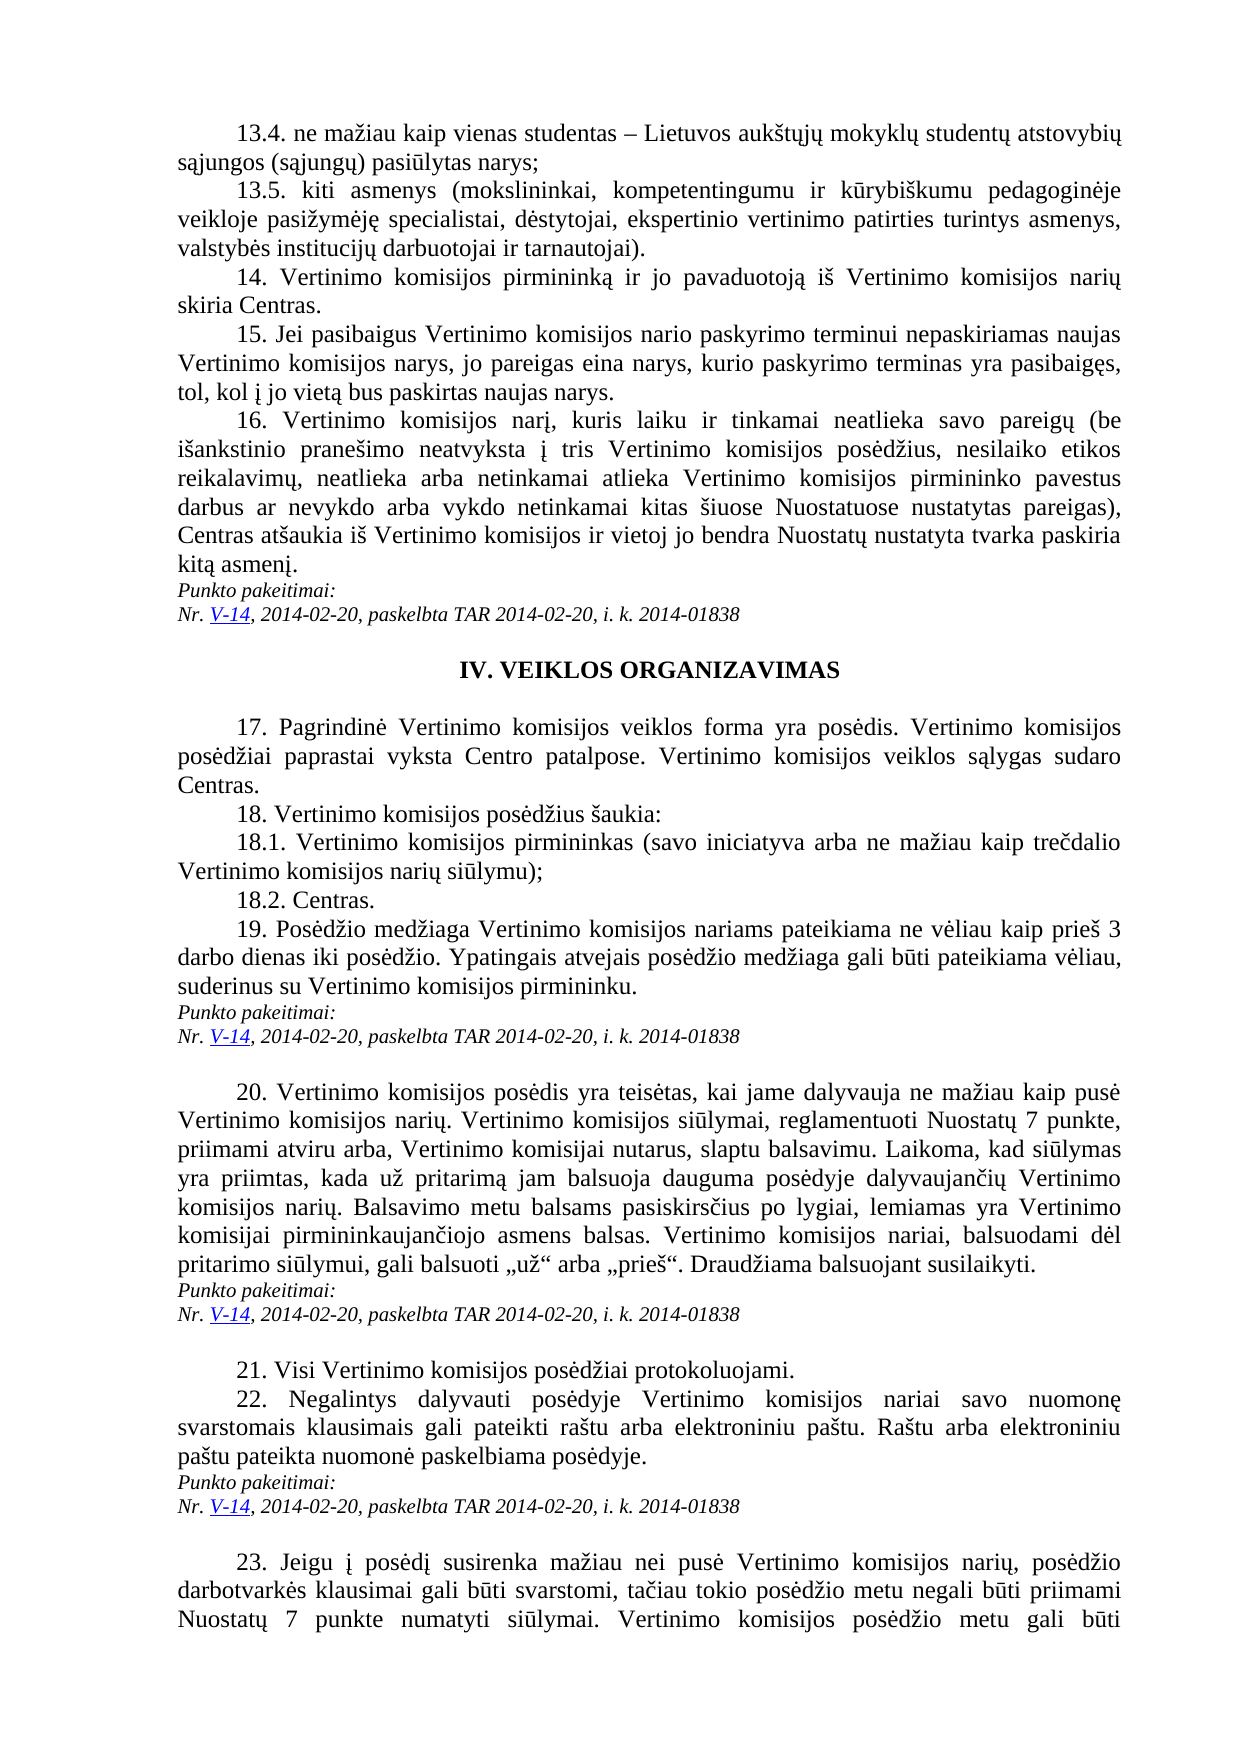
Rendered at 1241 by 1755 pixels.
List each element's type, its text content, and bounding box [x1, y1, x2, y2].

text Nr. V-14, 2014-02-20, paskelbta TAR 2014-02-20, i. k. 2014-01838 [177, 1494, 1122, 1518]
text 21. Visi Vertinimo komisijos posėdžiai protokoluojami. [177, 1355, 1122, 1384]
text IV. VEIKLOS ORGANIZAVIMAS [177, 655, 1122, 684]
text Punkto pakeitimai: [177, 1000, 1122, 1024]
text Nr. V-14, 2014-02-20, paskelbta TAR 2014-02-20, i. k. 2014-01838 [177, 1302, 1122, 1326]
text 18.1. Vertinimo komisijos pirmininkas (savo iniciatyva arba ne mažiau kaip trečdalio Vertinimo komisijos narių siūlymu); [177, 827, 1122, 885]
text 18.2. Centras. [177, 885, 1122, 914]
text 14. Vertinimo komisijos pirmininką ir jo pavaduotoją iš Vertinimo komisijos narių skiria Centras. [177, 262, 1122, 319]
text 20. Vertinimo komisijos posėdis yra teisėtas, kai jame dalyvauja ne mažiau kaip pusė Vertinimo komisijos narių. Vertinimo komisijos siūlymai, reglamentuoti Nuostatų 7 punkte, priimami atviru arba, Vertinimo komisijai nutarus, slaptu balsavimu. Laikoma, kad siūlymas yra priimtas, kada už pritarimą jam balsuoja dauguma posėdyje dalyvaujančių Vertinimo komisijos narių. Balsavimo metu balsams pasiskirsčius po lygiai, lemiamas yra Vertinimo komisijai pirmininkaujančiojo asmens balsas. Vertinimo komisijos nariai, balsuodami dėl pritarimo siūlymui, gali balsuoti „už“ arba „prieš“. Draudžiama balsuojant susilaikyti. [177, 1077, 1122, 1278]
text Punkto pakeitimai: [177, 1470, 1122, 1494]
text 13.4. ne mažiau kaip vienas studentas – Lietuvos aukštųjų mokyklų studentų atstovybių sąjungos (sąjungų) pasiūlytas narys; [177, 118, 1122, 176]
text 23. Jeigu į posėdį susirenka mažiau nei pusė Vertinimo komisijos narių, posėdžio darbotvarkės klausimai gali būti svarstomi, tačiau tokio posėdžio metu negali būti priimami Nuostatų 7 punkte numatyti siūlymai. Vertinimo komisijos posėdžio metu gali būti [177, 1547, 1122, 1633]
text Nr. V-14, 2014-02-20, paskelbta TAR 2014-02-20, i. k. 2014-01838 [177, 602, 1122, 626]
text Punkto pakeitimai: [177, 578, 1122, 602]
text 13.5. kiti asmenys (mokslininkai, kompetentingumu ir kūrybiškumu pedagoginėje veikloje pasižymėję specialistai, dėstytojai, ekspertinio vertinimo patirties turintys asmenys, valstybės institucijų darbuotojai ir tarnautojai). [177, 176, 1122, 262]
text 22. Negalintys dalyvauti posėdyje Vertinimo komisijos nariai savo nuomonę svarstomais klausimais gali pateikti raštu arba elektroniniu paštu. Raštu arba elektroniniu paštu pateikta nuomonė paskelbiama posėdyje. [177, 1384, 1122, 1470]
text 17. Pagrindinė Vertinimo komisijos veiklos forma yra posėdis. Vertinimo komisijos posėdžiai paprastai vyksta Centro patalpose. Vertinimo komisijos veiklos sąlygas sudaro Centras. [177, 712, 1122, 799]
text Punkto pakeitimai: [177, 1278, 1122, 1302]
text Nr. V-14, 2014-02-20, paskelbta TAR 2014-02-20, i. k. 2014-01838 [177, 1024, 1122, 1048]
text 15. Jei pasibaigus Vertinimo komisijos nario paskyrimo terminui nepaskiriamas naujas Vertinimo komisijos narys, jo pareigas eina narys, kurio paskyrimo terminas yra pasibaigęs, tol, kol į jo vietą bus paskirtas naujas narys. [177, 319, 1122, 406]
text 18. Vertinimo komisijos posėdžius šaukia: [177, 799, 1122, 827]
text 16. Vertinimo komisijos narį, kuris laiku ir tinkamai neatlieka savo pareigų (be išankstinio pranešimo neatvyksta į tris Vertinimo komisijos posėdžius, nesilaiko etikos reikalavimų, neatlieka arba netinkamai atlieka Vertinimo komisijos pirmininko pavestus darbus ar nevykdo arba vykdo netinkamai kitas šiuose Nuostatuose nustatytas pareigas), Centras atšaukia iš Vertinimo komisijos ir vietoj jo bendra Nuostatų nustatyta tvarka paskiria kitą asmenį. [177, 406, 1122, 578]
text 19. Posėdžio medžiaga Vertinimo komisijos nariams pateikiama ne vėliau kaip prieš 3 darbo dienas iki posėdžio. Ypatingais atvejais posėdžio medžiaga gali būti pateikiama vėliau, suderinus su Vertinimo komisijos pirmininku. [177, 914, 1122, 1000]
